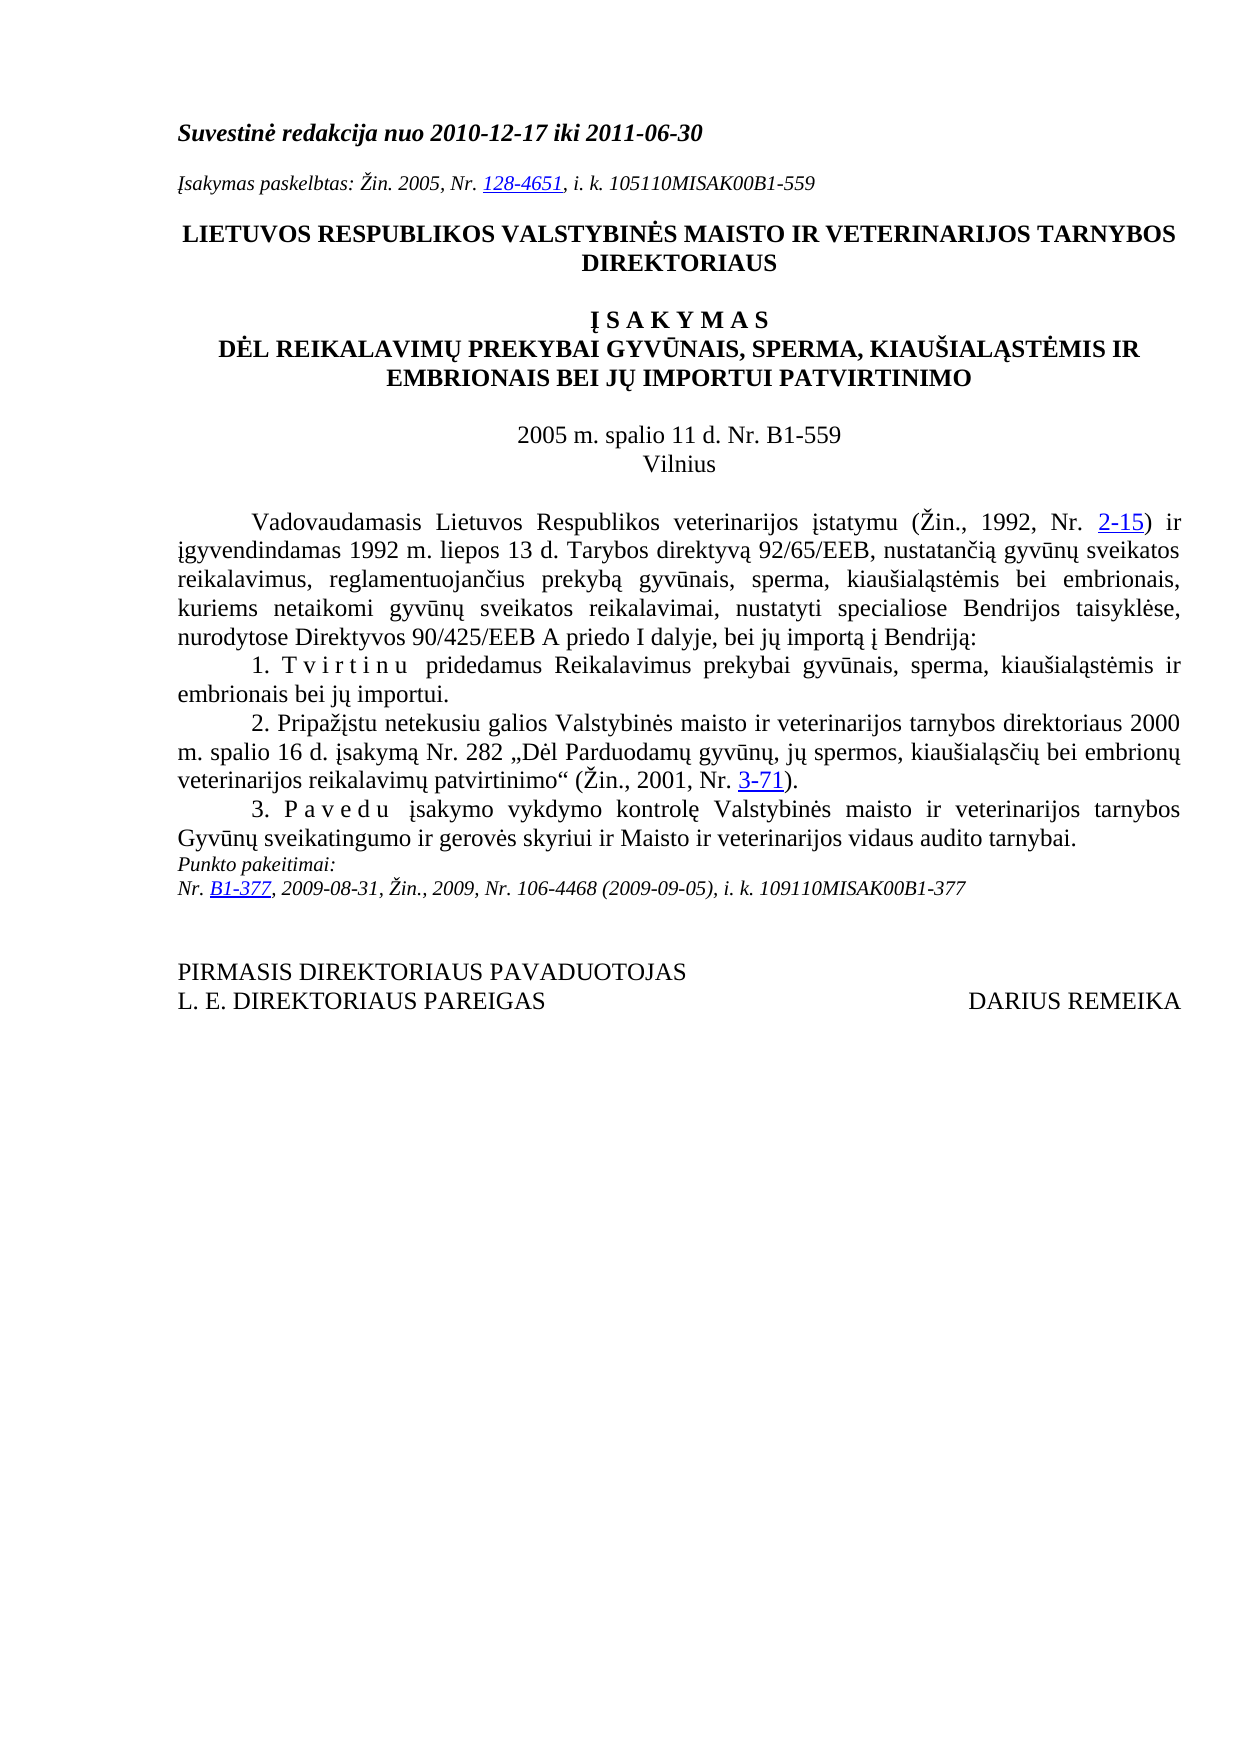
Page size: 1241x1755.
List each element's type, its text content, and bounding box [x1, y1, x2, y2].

text 1. Tvirtinu pridedamus Reikalavimus prekybai gyvūnais, sperma, kiaušialąstėmis ir embrionais bei jų importui. [177, 650, 1181, 708]
text L. E. DIREKTORIAUS PAREIGAS DARIUS REMEIKA [177, 986, 1181, 1015]
text LIETUVOS RESPUBLIKOS VALSTYBINĖS MAISTO IR VETERINARIJOS TARNYBOS DIREKTORIAUS [177, 219, 1181, 277]
text Įsakymas paskelbtas: Žin. 2005, Nr. 128-4651, i. k. 105110MISAK00B1-559 [177, 171, 1181, 195]
text Punkto pakeitimai: [177, 852, 1181, 876]
text PIRMASIS DIREKTORIAUS PAVADUOTOJAS [177, 957, 1181, 986]
text 2005 m. spalio 11 d. Nr. B1-559 [177, 420, 1181, 449]
text Suvestinė redakcija nuo 2010-12-17 iki 2011-06-30 [177, 118, 1181, 147]
text DĖL REIKALAVIMŲ PREKYBAI GYVŪNAIS, SPERMA, KIAUŠIALĄSTĖMIS IR EMBRIONAIS BEI JŲ IMPORTUI PATVIRTINIMO [177, 334, 1181, 392]
text 2. Pripažįstu netekusiu galios Valstybinės maisto ir veterinarijos tarnybos direktoriaus 2000 m. spalio 16 d. įsakymą Nr. 282 „Dėl Parduodamų gyvūnų, jų spermos, kiaušialąsčių bei embrionų veterinarijos reikalavimų patvirtinimo“ (Žin., 2001, Nr. 3-71). [177, 708, 1181, 794]
text Vilnius [177, 449, 1181, 478]
text 3. Pavedu įsakymo vykdymo kontrolę Valstybinės maisto ir veterinarijos tarnybos Gyvūnų sveikatingumo ir gerovės skyriui ir Maisto ir veterinarijos vidaus audito tarnybai. [177, 794, 1181, 852]
text Nr. B1-377, 2009-08-31, Žin., 2009, Nr. 106-4468 (2009-09-05), i. k. 109110MISAK00B1-377 [177, 876, 1181, 900]
text Vadovaudamasis Lietuvos Respublikos veterinarijos įstatymu (Žin., 1992, Nr. 2-15) ir įgyvendindamas 1992 m. liepos 13 d. Tarybos direktyvą 92/65/EEB, nustatančią gyvūnų sveikatos reikalavimus, reglamentuojančius prekybą gyvūnais, sperma, kiaušialąstėmis bei embrionais, kuriems netaikomi gyvūnų sveikatos reikalavimai, nustatyti specialiose Bendrijos taisyklėse, nurodytose Direktyvos 90/425/EEB A priedo I dalyje, bei jų importą į Bendriją: [177, 507, 1181, 650]
text Į S A K Y M A S [177, 305, 1181, 334]
